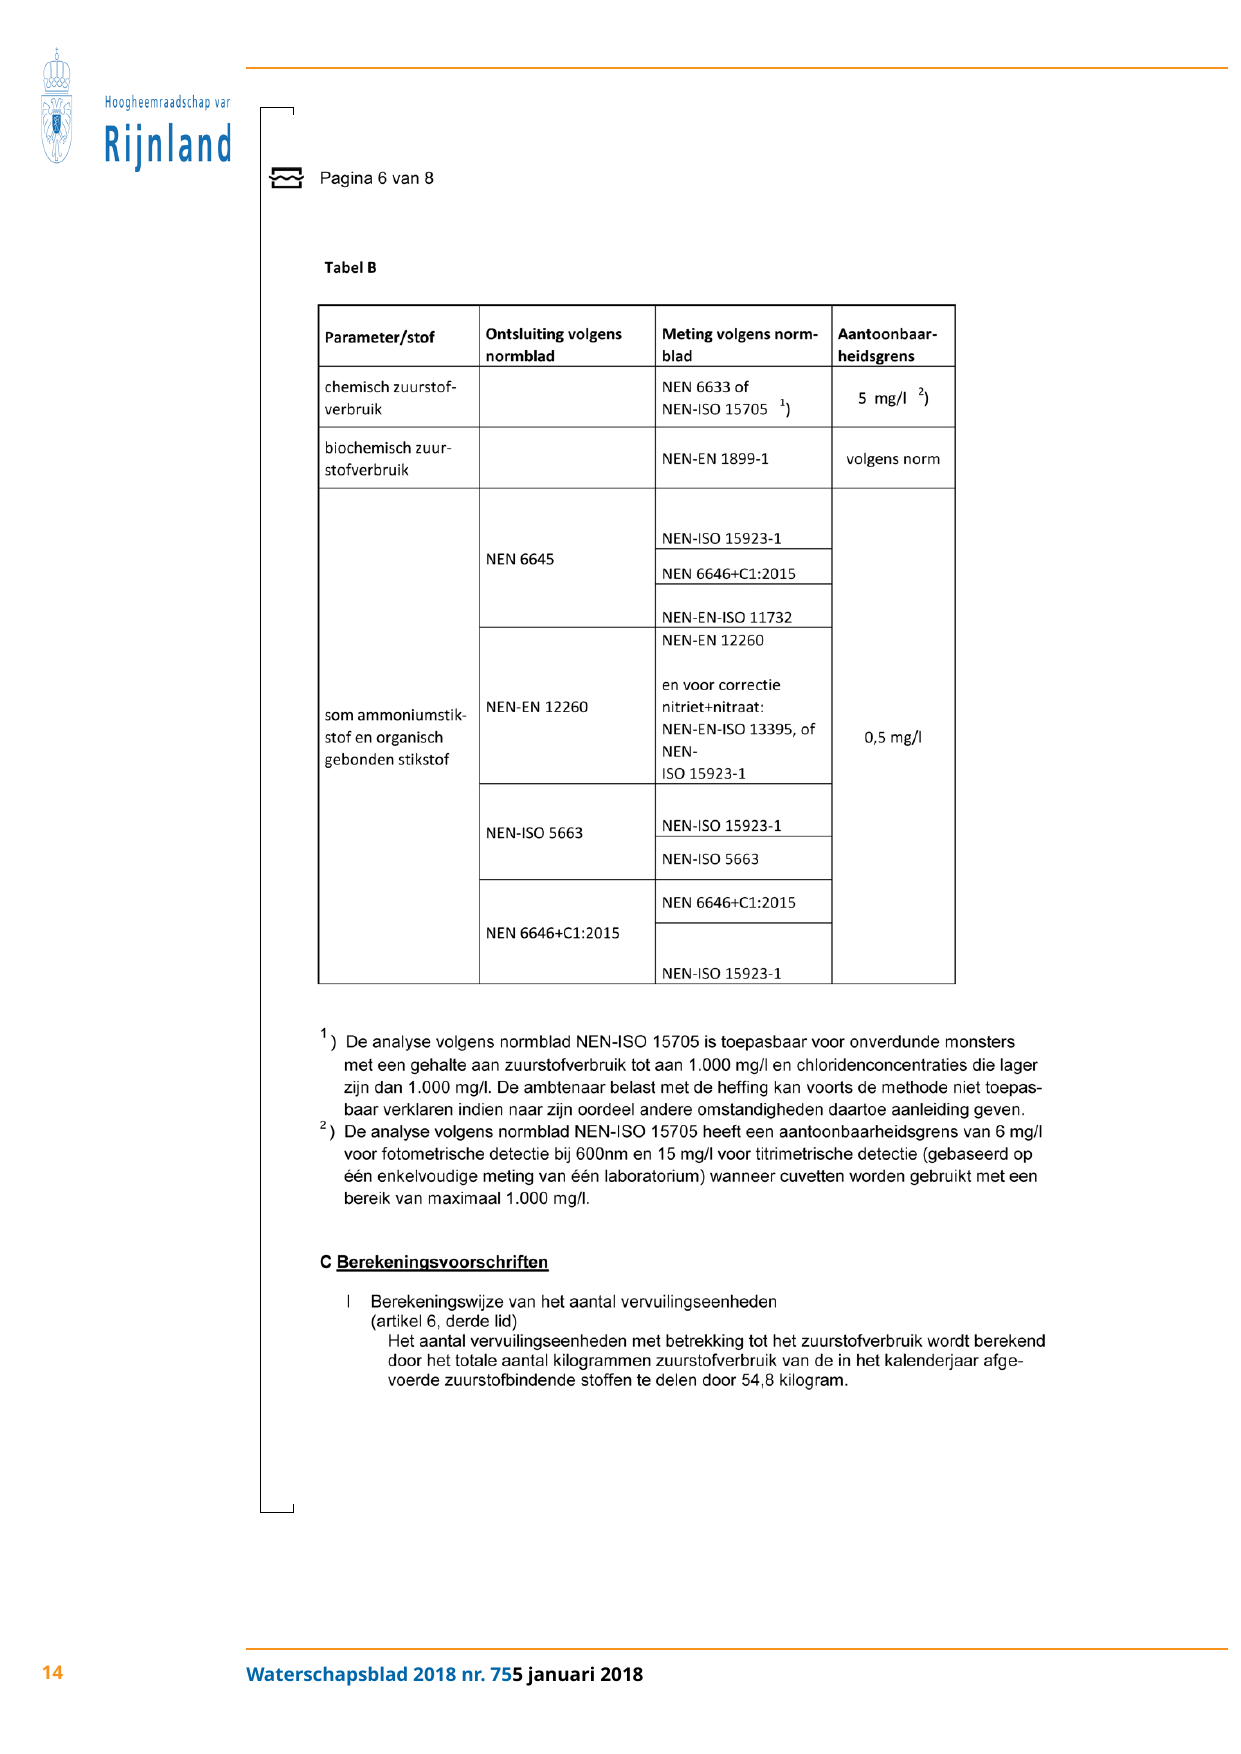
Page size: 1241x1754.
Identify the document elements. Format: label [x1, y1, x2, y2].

picture [41, 47, 231, 172]
picture [268, 115, 1086, 1504]
